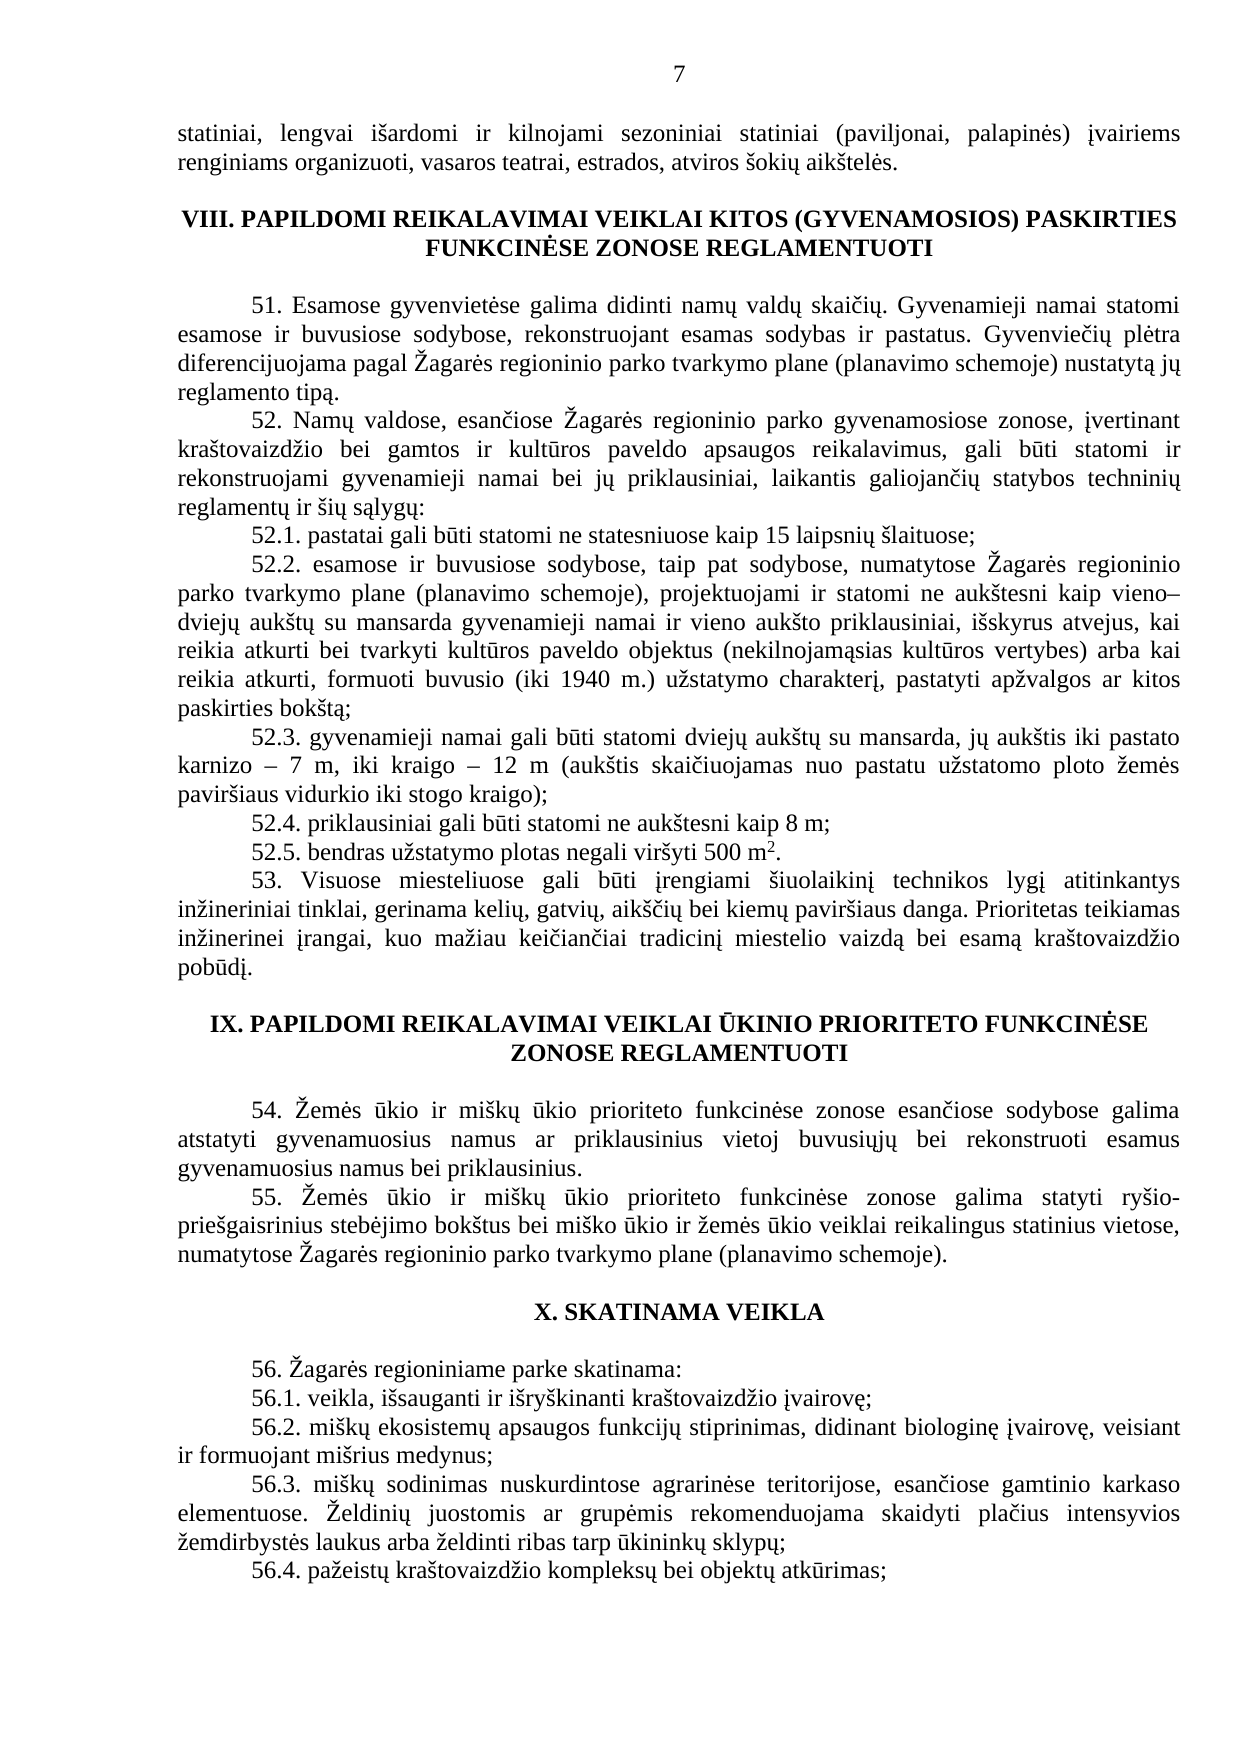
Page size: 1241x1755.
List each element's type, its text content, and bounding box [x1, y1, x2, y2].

text 56. Žagarės regioniniame parke skatinama: [177, 1354, 1181, 1383]
text 52.5. bendras užstatymo plotas negali viršyti 500 m2. [177, 837, 1181, 866]
text statiniai, lengvai išardomi ir kilnojami sezoniniai statiniai (paviljonai, palapinės) įvairiems renginiams organizuoti, vasaros teatrai, estrados, atviros šokių aikštelės. [177, 118, 1181, 176]
text VIII. PAPILDOMI REIKALAVIMAI VEIKLAI Kitos (gyvenamosios) paskirties funkcinėsE zonosE REGLAMENTUOTI [177, 204, 1181, 262]
text 52.4. priklausiniai gali būti statomi ne aukštesni kaip 8 m; [177, 808, 1181, 837]
text IX. PAPILDOMI REIKALAVIMAI VEIKLAI ūkinio prioriteto funkcinėsE zonosE REGLAMENTUOTI [177, 1009, 1181, 1067]
text 55. Žemės ūkio ir miškų ūkio prioriteto funkcinėse zonose galima statyti ryšio-priešgaisrinius stebėjimo bokštus bei miško ūkio ir žemės ūkio veiklai reikalingus statinius vietose, numatytose Žagarės regioninio parko tvarkymo plane (planavimo schemoje). [177, 1182, 1181, 1268]
text 52.1. pastatai gali būti statomi ne statesniuose kaip 15 laipsnių šlaituose; [177, 521, 1181, 549]
text 54. Žemės ūkio ir miškų ūkio prioriteto funkcinėse zonose esančiose sodybose galima atstatyti gyvenamuosius namus ar priklausinius vietoj buvusiųjų bei rekonstruoti esamus gyvenamuosius namus bei priklausinius. [177, 1096, 1181, 1182]
text 56.4. pažeistų kraštovaizdžio kompleksų bei objektų atkūrimas; [177, 1556, 1181, 1584]
text 52.2. esamose ir buvusiose sodybose, taip pat sodybose, numatytose Žagarės regioninio parko tvarkymo plane (planavimo schemoje), projektuojami ir statomi ne aukštesni kaip vieno–dviejų aukštų su mansarda gyvenamieji namai ir vieno aukšto priklausiniai, išskyrus atvejus, kai reikia atkurti bei tvarkyti kultūros paveldo objektus (nekilnojamąsias kultūros vertybes) arba kai reikia atkurti, formuoti buvusio (iki 1940 m.) užstatymo charakterį, pastatyti apžvalgos ar kitos paskirties bokštą; [177, 549, 1181, 722]
text X. SKATINAMA VEIKLA [177, 1297, 1181, 1326]
text 52. Namų valdose, esančiose Žagarės regioninio parko gyvenamosiose zonose, įvertinant kraštovaizdžio bei gamtos ir kultūros paveldo apsaugos reikalavimus, gali būti statomi ir rekonstruojami gyvenamieji namai bei jų priklausiniai, laikantis galiojančių statybos techninių reglamentų ir šių sąlygų: [177, 406, 1181, 521]
text 56.2. miškų ekosistemų apsaugos funkcijų stiprinimas, didinant biologinę įvairovę, veisiant ir formuojant mišrius medynus; [177, 1412, 1181, 1469]
text 56.1. veikla, išsauganti ir išryškinanti kraštovaizdžio įvairovę; [177, 1383, 1181, 1412]
text 53. Visuose miesteliuose gali būti įrengiami šiuolaikinį technikos lygį atitinkantys inžineriniai tinklai, gerinama kelių, gatvių, aikščių bei kiemų paviršiaus danga. Prioritetas teikiamas inžinerinei įrangai, kuo mažiau keičiančiai tradicinį miestelio vaizdą bei esamą kraštovaizdžio pobūdį. [177, 866, 1181, 981]
text 56.3. miškų sodinimas nuskurdintose agrarinėse teritorijose, esančiose gamtinio karkaso elementuose. Želdinių juostomis ar grupėmis rekomenduojama skaidyti plačius intensyvios žemdirbystės laukus arba želdinti ribas tarp ūkininkų sklypų; [177, 1469, 1181, 1556]
text 52.3. gyvenamieji namai gali būti statomi dviejų aukštų su mansarda, jų aukštis iki pastato karnizo – 7 m, iki kraigo – 12 m (aukštis skaičiuojamas nuo pastatu užstatomo ploto žemės paviršiaus vidurkio iki stogo kraigo); [177, 722, 1181, 808]
text 51. Esamose gyvenvietėse galima didinti namų valdų skaičių. Gyvenamieji namai statomi esamose ir buvusiose sodybose, rekonstruojant esamas sodybas ir pastatus. Gyvenviečių plėtra diferencijuojama pagal Žagarės regioninio parko tvarkymo plane (planavimo schemoje) nustatytą jų reglamento tipą. [177, 291, 1181, 406]
